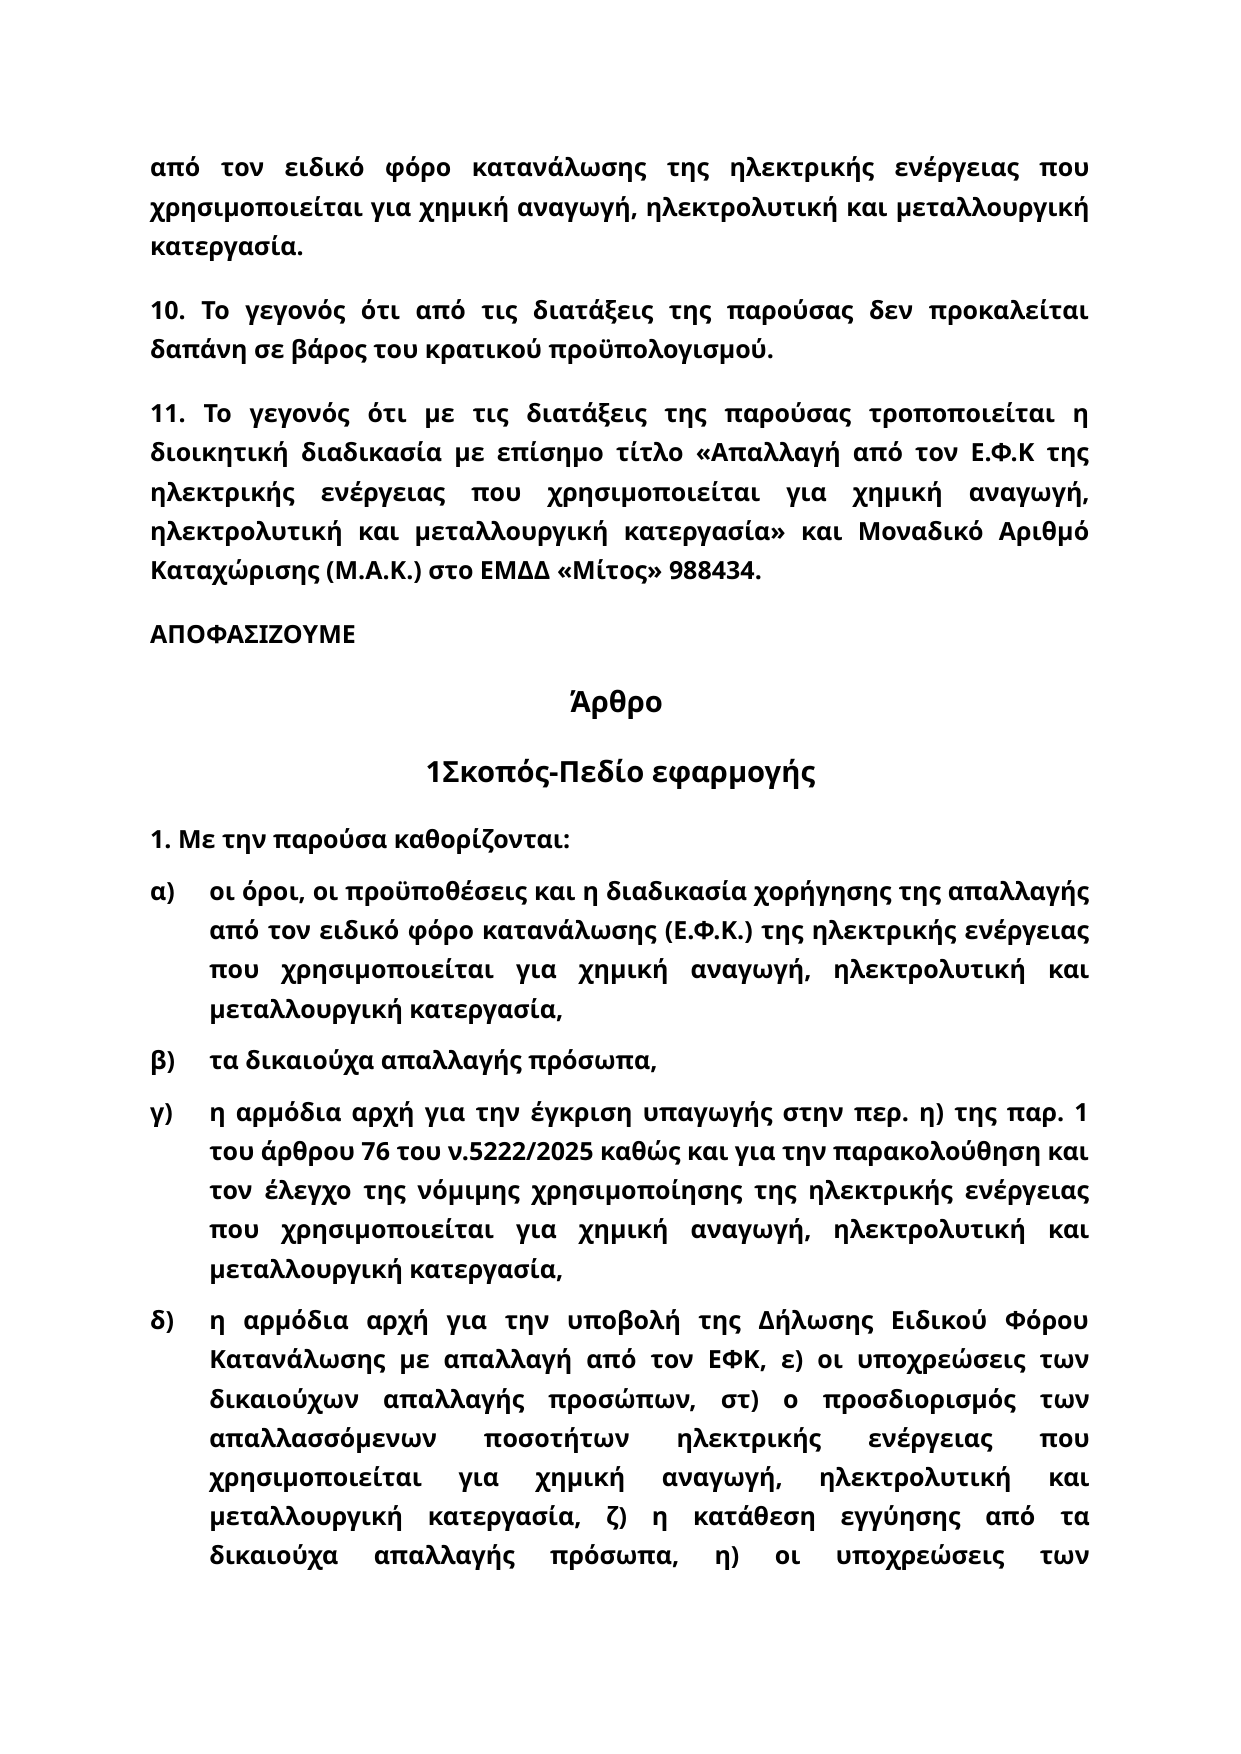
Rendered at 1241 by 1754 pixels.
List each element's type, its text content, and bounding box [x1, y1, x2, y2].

list δ) η αρμόδια αρχή για την υποβολή της Δήλωσης Ειδικού Φόρου Κατανάλωσης με απαλλαγή από τον ΕΦΚ, ε) οι υποχρεώσεις των δικαιούχων απαλλαγής προσώπων, στ) ο προσδιορισμός των απαλλασσόμενων ποσοτήτων ηλεκτρικής ενέργειας που χρησιμοποιείται για χημική αναγωγή, ηλεκτρολυτική και μεταλλουργική κατεργασία, ζ) η κατάθεση εγγύησης από τα δικαιούχα απαλλαγής πρόσωπα, η) οι υποχρεώσεις των [150, 1303, 1090, 1572]
subtitle 1Σκοπός-Πεδίο εφαρμογής [150, 751, 1090, 791]
text από τον ειδικό φόρο κατανάλωσης της ηλεκτρικής ενέργειας που χρησιμοποιείται για χημική αναγωγή, ηλεκτρολυτική και μεταλλουργική κατεργασία. [150, 150, 1090, 262]
list β) τα δικαιούχα απαλλαγής πρόσωπα, [150, 1043, 1090, 1077]
text ΑΠΟΦΑΣΙΖΟΥΜΕ [150, 617, 1090, 651]
text 11. Το γεγονός ότι με τις διατάξεις της παρούσας τροποποιείται η διοικητική διαδικασία με επίσημο τίτλο «Απαλλαγή από τον Ε.Φ.Κ της ηλεκτρικής ενέργειας που χρησιμοποιείται για χημική αναγωγή, ηλεκτρολυτική και μεταλλουργική κατεργασία» και Mοναδικό Αριθμό Καταχώρισης (Μ.Α.Κ.) στο ΕΜΔΔ «Μίτος» 988434. [150, 396, 1090, 587]
text 1. Με την παρούσα καθορίζονται: [150, 822, 1090, 856]
list γ) η αρμόδια αρχή για την έγκριση υπαγωγής στην περ. η) της παρ. 1 του άρθρου 76 του ν.5222/2025 καθώς και για την παρακολούθηση και τον έλεγχο της νόμιμης χρησιμοποίησης της ηλεκτρικής ενέργειας που χρησιμοποιείται για χημική αναγωγή, ηλεκτρολυτική και μεταλλουργική κατεργασία, [150, 1094, 1090, 1285]
list α) οι όροι, οι προϋποθέσεις και η διαδικασία χορήγησης της απαλλαγής από τον ειδικό φόρο κατανάλωσης (Ε.Φ.Κ.) της ηλεκτρικής ενέργειας που χρησιμοποιείται για χημική αναγωγή, ηλεκτρολυτική και μεταλλουργική κατεργασία, [150, 874, 1090, 1025]
text 10. Το γεγονός ότι από τις διατάξεις της παρούσας δεν προκαλείται δαπάνη σε βάρος του κρατικού προϋπολογισμού. [150, 292, 1090, 366]
subtitle Άρθρο [150, 681, 1090, 721]
